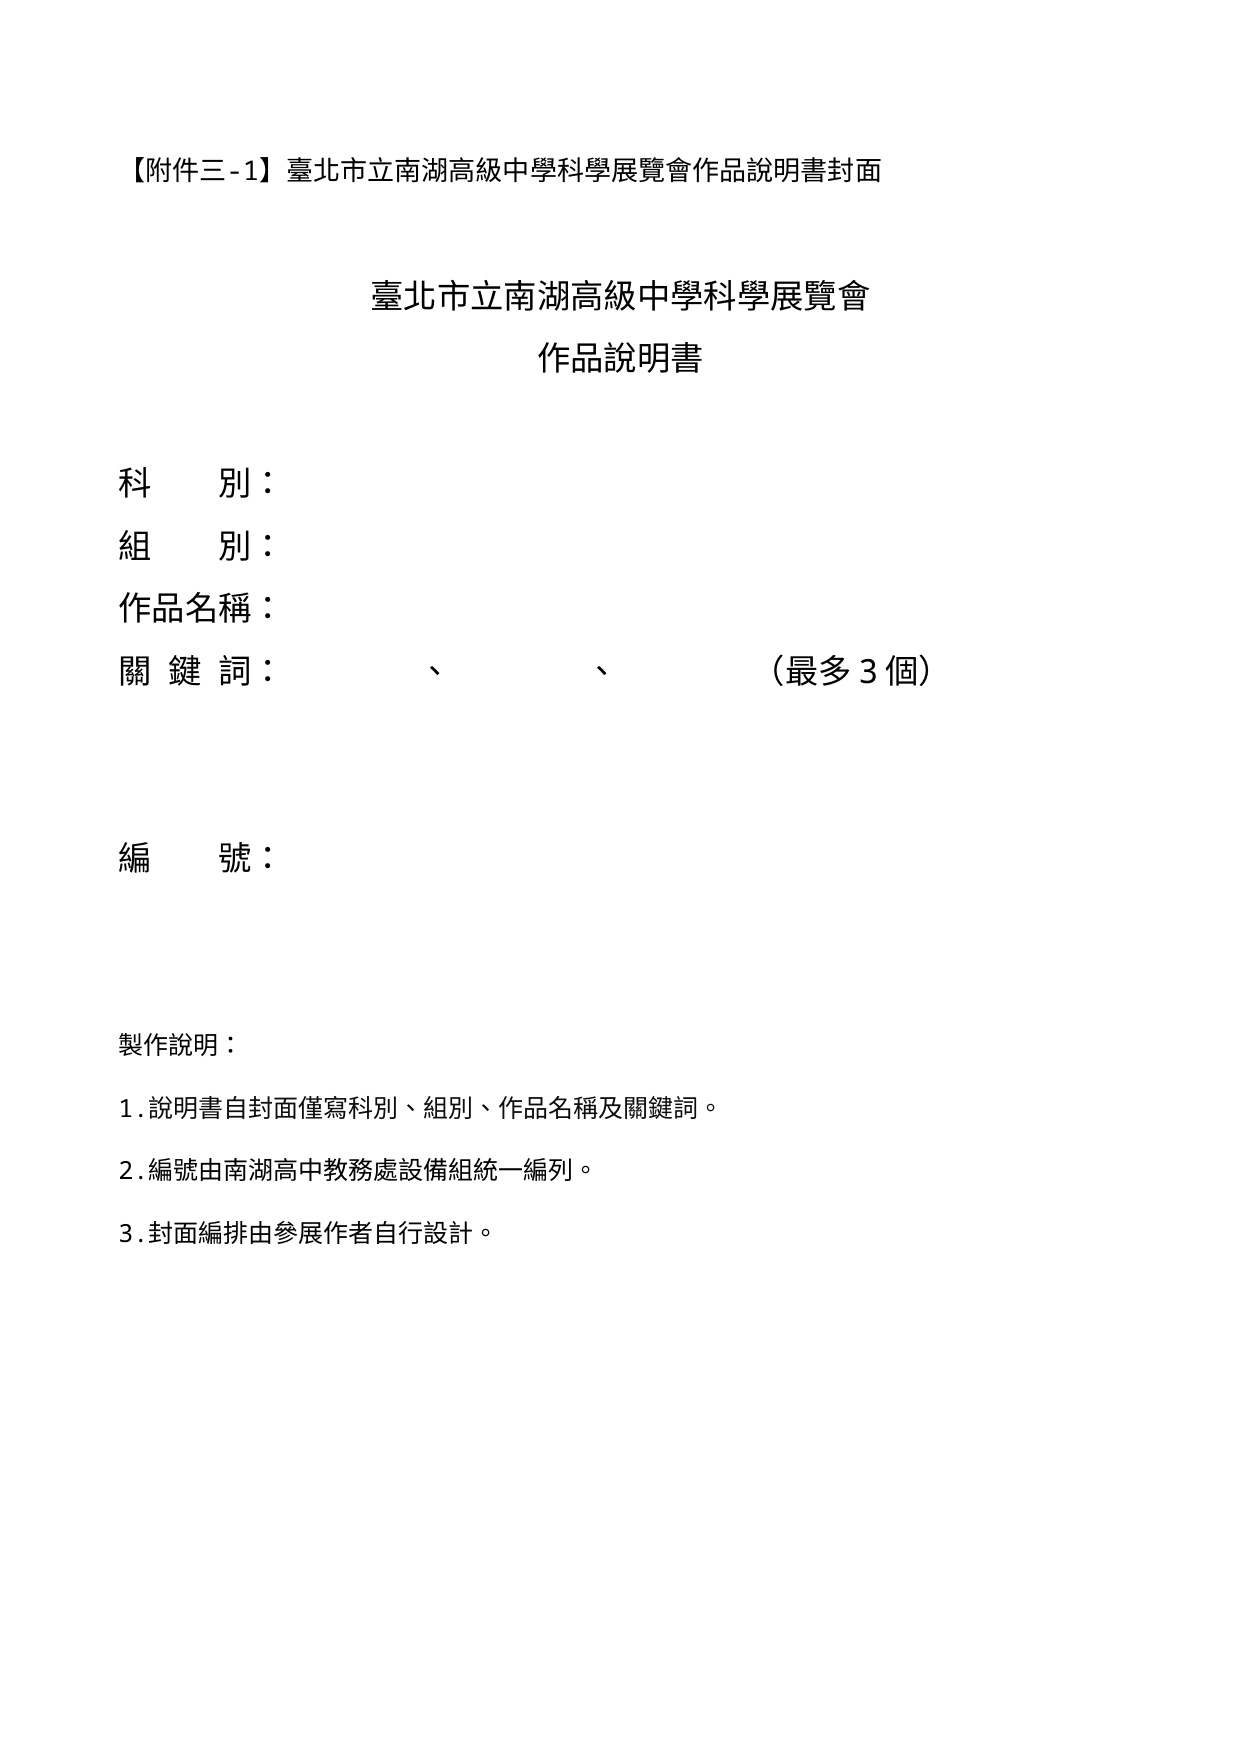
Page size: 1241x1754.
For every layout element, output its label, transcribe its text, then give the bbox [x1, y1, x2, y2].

text 科 別： [118, 439, 1122, 502]
text 作品名稱： [118, 564, 1122, 627]
text 1.說明書自封面僅寫科別、組別、作品名稱及關鍵詞。 [118, 1064, 1122, 1127]
text 臺北市立南湖高級中學科學展覽會 [118, 252, 1122, 314]
text 3.封面編排由參展作者自行設計。 [118, 1189, 1122, 1252]
text 組 別： [118, 502, 1122, 564]
text 作品說明書 [118, 314, 1122, 377]
text 編 號： [118, 814, 1122, 877]
text 2.編號由南湖高中教務處設備組統一編列。 [118, 1127, 1122, 1189]
text 製作說明： [118, 1002, 1122, 1064]
text 關 鍵 詞： 、 、 （最多3個） [118, 627, 1122, 689]
text 【附件三-1】臺北市立南湖高級中學科學展覽會作品說明書封面 [118, 127, 1122, 189]
